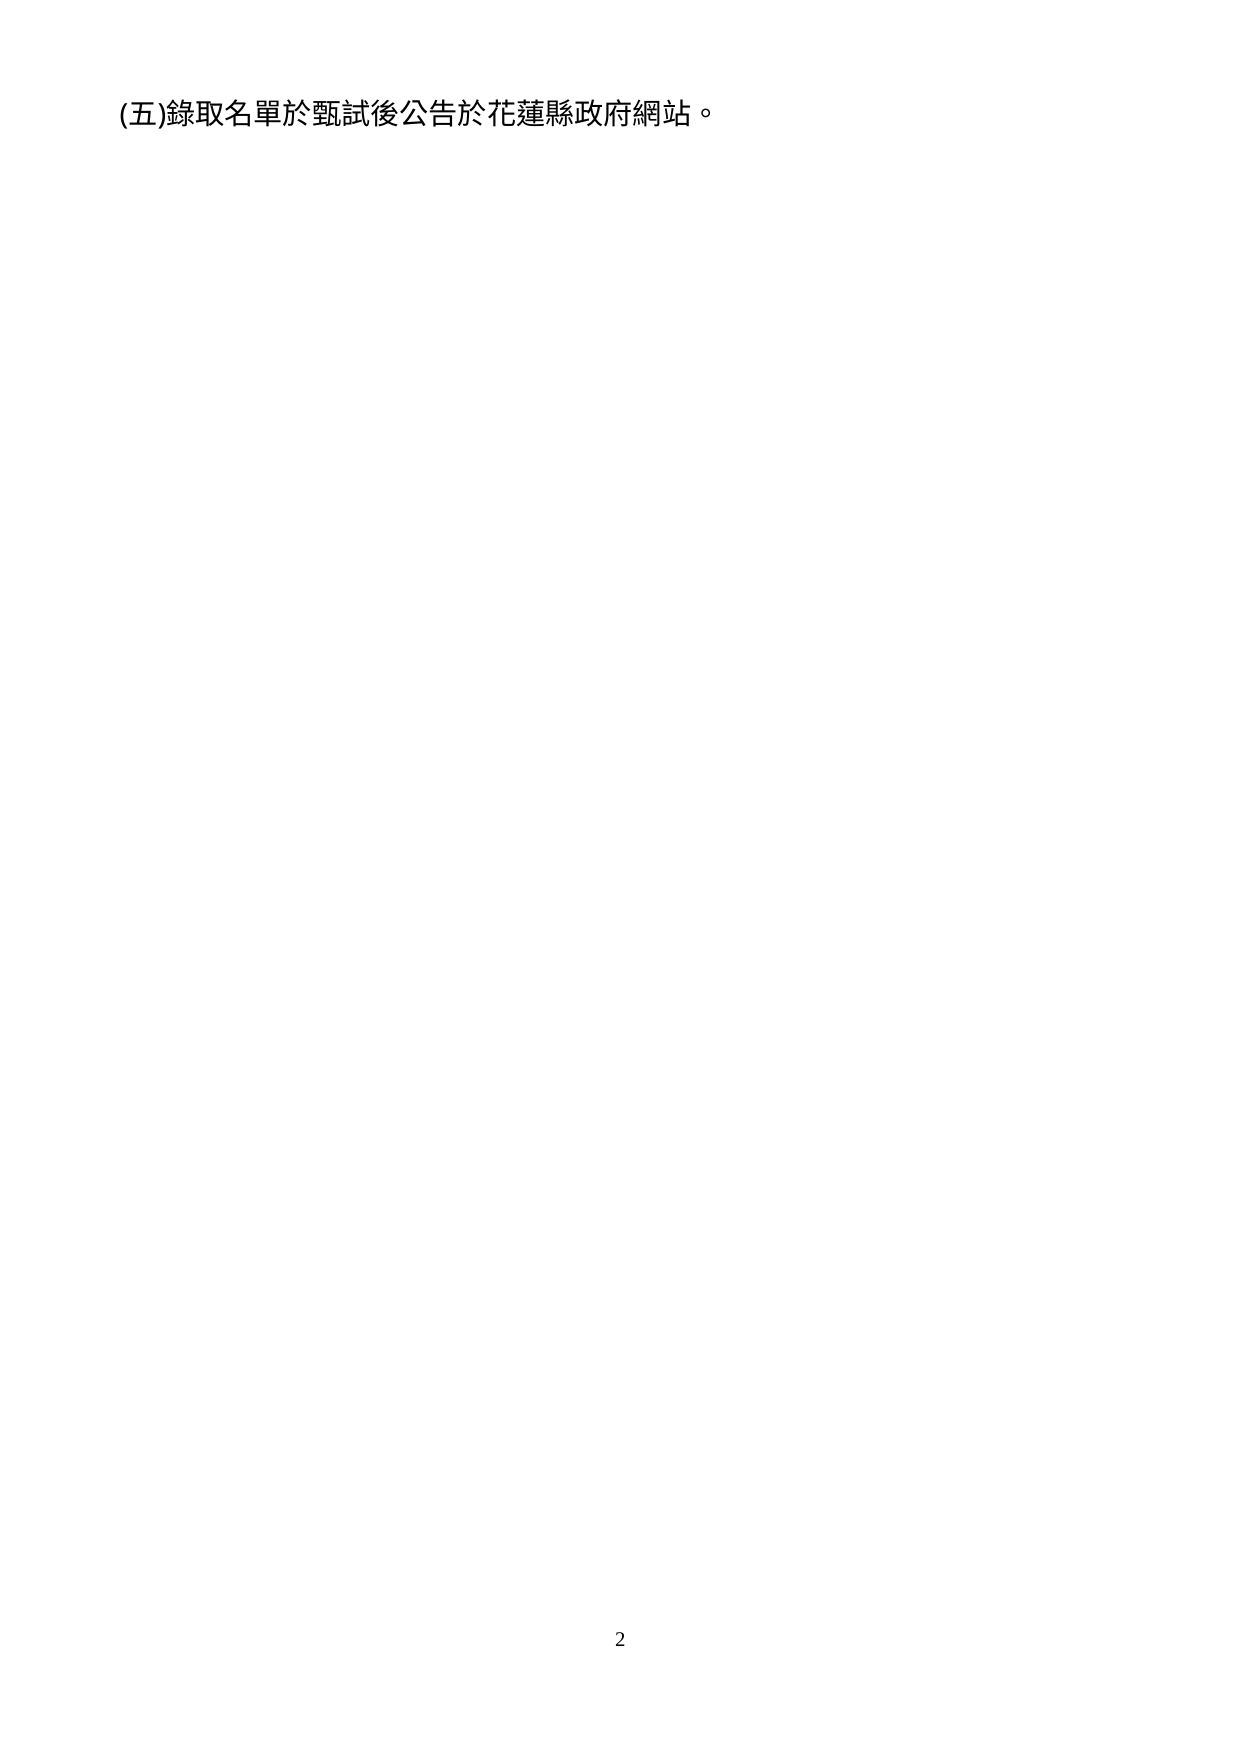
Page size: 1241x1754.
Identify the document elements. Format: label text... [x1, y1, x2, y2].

text (五)錄取名單於甄試後公告於花蓮縣政府網站。 [119, 82, 1165, 134]
